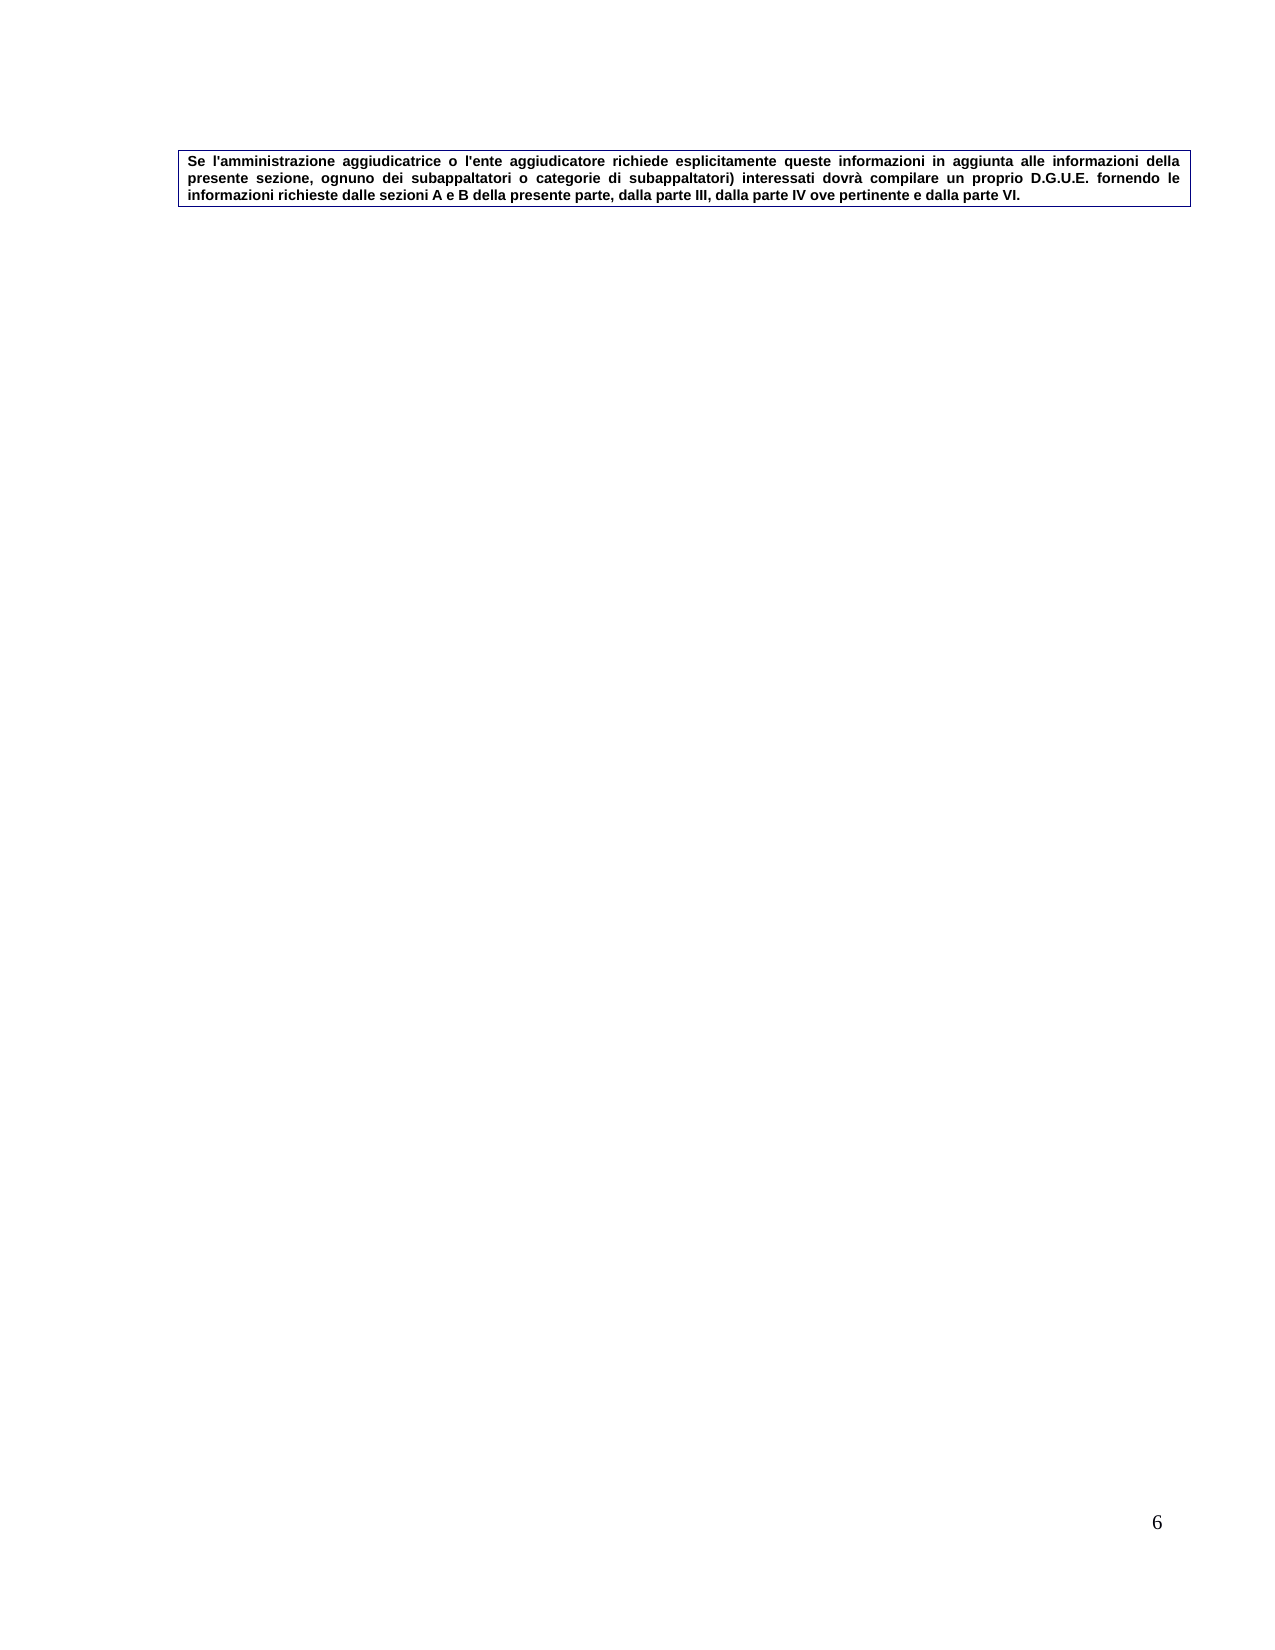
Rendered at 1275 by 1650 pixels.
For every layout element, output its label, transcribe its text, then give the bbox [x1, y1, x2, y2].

title Se l'amministrazione aggiudicatrice o l'ente aggiudicatore richiede esplicitamente queste informazioni in aggiunta alle informazioni della presente sezione, ognuno dei subappaltatori o categorie di subappaltatori) interessati dovrà compilare un proprio D.G.U.E. fornendo le informazioni richieste dalle sezioni A e B della presente parte, dalla parte III, dalla parte IV ove pertinente e dalla parte VI. [179, 151, 1190, 206]
